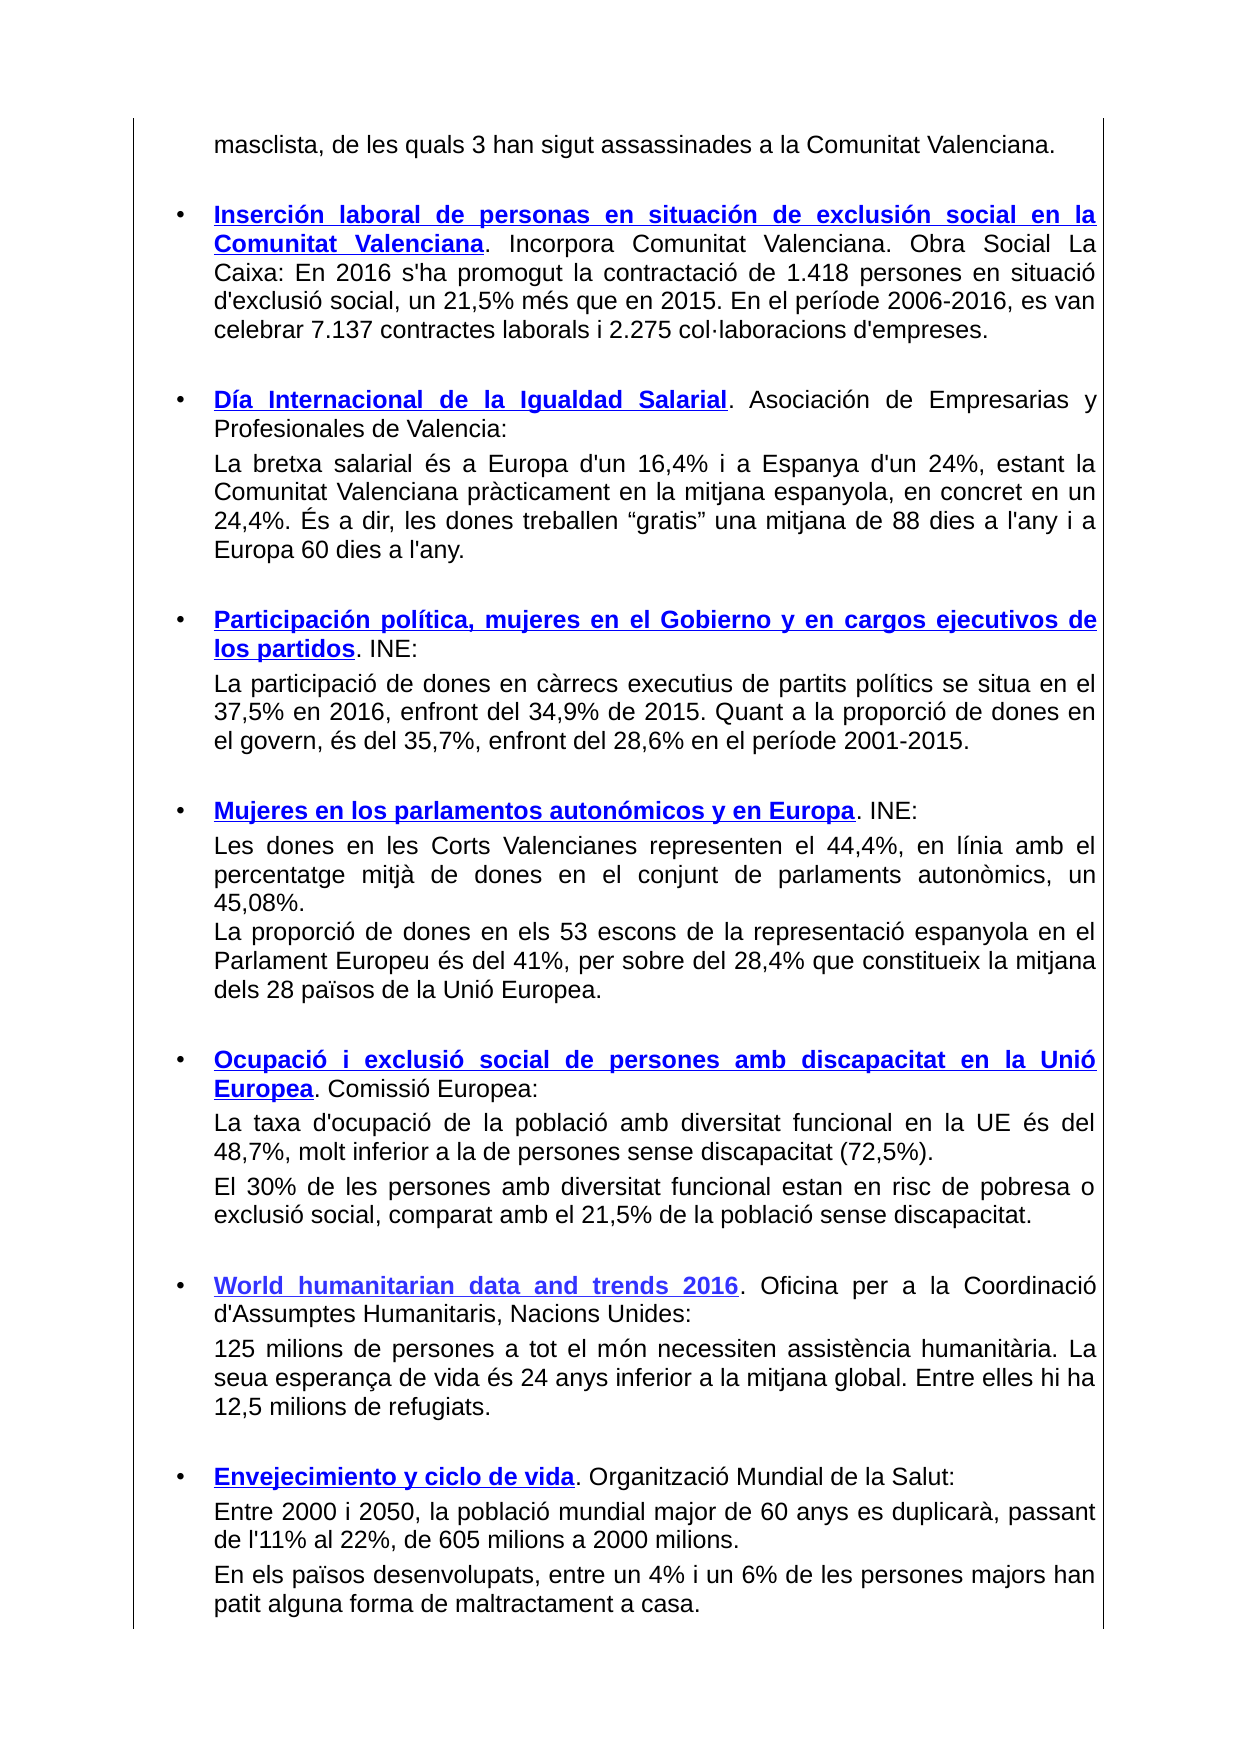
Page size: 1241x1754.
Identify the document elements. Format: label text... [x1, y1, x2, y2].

table_cell 1. INFORMACIÓ D'INTERÉS Ygualex, UST Global: Aplicació per a smartphone i tablet, serveix per a compartir experiències, aprendre i demanar ajuda sobre violència de gènere. Aquesta app compta amb el recolzament de la Secretaria d'Estat de Serveis Socials i Igualtat. Programa de Convivència Intergeneracional «Intergen», Universitat Jaume I: Programa «Una llar, dues generacions», destinat a facilitar la convivència entre persones de diferents generacions, dirigit a estudiants universitaris i persones majors no depenents que vulguen compartir la seua llar. Medidas empresariales contra la brecha salarial de género. Instituto de la Mujer y para la Igualdad de Oportunidades: Mesures que apliquen les empreses de la Xarxa d'empreses amb distintiu “Igualtat en l'Empresa” per a eliminar la bretxa salarial de gènere. Programa de Empoderamiento y Activación para el Empleo para mujeres con discapacidad. COCEMFE i Obra Social La Caixa. Debat "La marxa de les dones. Actualitat i memòria del feminisme". Universitat Popular de València, 28 de febrer, 19h. Lloc: Palu de Cervelló, Plaça de Tetuan, 3, València. 2. INFORMES I ESTUDIS Previsiones macroeconómicas 2016-2020 para la Comunitat Valenciana. Conselleria d'Economia Sostenible, Sectors Productius, Comerç i Treball. Innovaciones para vivir bien en casa cuando las personas tienen una situación de dependencia. Fundación Pilares i Fundación Caser. La situación del servicio de ayuda a domicilio en el ámbito local y perspectivas de futuro. Federación Española de Municipios y Provincias, Fundación Pilares i Fundación Caser. Discapacidad intelectual y salud mental: trabajo en red. Guia per a l'atenció a les persones amb diversitat funcional intel·lectual o del desenvolupament i alteracions de la salut mental i/o del comportament. Servicio Andaluz de Salud, Junta de Andalucía. Derecho a la Educación Inclusiva de las Personas con Discapacidad. Informe sobre l'article 24 de la Convenció sobre els Drets de les Persones amb Discapacitat. Nacions Unides. Violència familiar: Recull de recursos i publicacions sobre els diferents tipus de violència familiar. Departament de Treball i Afers Socials, Generalitat de Catalunya. Pobresa energètica: Dossier temàtic amb normativa, publicacions i altres recursos per aprofundir sobre aquest fenomen de pobresa. Departament de Treball i Afers Socials, Generalitat de Catalunya. La salud financiera del sistema público de pensiones español. Análisis retrospectivo, proyecciones de largo plazo y factores de riesgo: Estudi amb previsions de la pèrdua de poder adquisitiu dels nous jubilats en els pròxims 20 anys. VV.AA., FEDEA. Sexo por anuncios: Análisis de los flyers de servicios sexuales en Madrid. Antonio Rua, Carmen Meneses- Falcón i Jorge Uroz, Universidad P. Comillas. El fin de la terapia de conversión sexual: apoyando y afirmando a los jóvenes LGTBI. Substance Abuse and Mental Health Services Administration (SAMHSA). Country Report Spain 2017: La Comissió Europea adverteix que els índexs de desocupació, pobresa i desigualtat d'ingressos a Espanya se situen entre els més alts de la Unió Europea, reduint la capacitat de creixement econòmic. 3. NORMATIVA EN MATÈRIA SOCIAL Generalitat Valenciana: RESOLUCIÓ de 2 de febrer de 2017, de la vicepresidenta del Consell i consellera d'Igualtat i Polítiques Inclusives, per la qual es disposa la publicació de la decisió del jurat corresponent a la X Edició dels Premis Raquel Payá de la Generalitat, dirigits a joves i adolescents que es troben complint mesures judicials. (DOGV núm. 7986, de 23/2/2017). Resolució de 9 de gener de 2017, del president del Consell Valencià de Cultura, per la qual es convoquen el concurs literari i el concurs d'il·lustració sobre la igualtat de gènere i la violència masclista. (DOGV núm. 7985, de 22/2/2017). Universitat de València: Extracte de la Resolució de 14 de febrer de 2017, de la vicerectora d'Estudis de Grau i Política Lingüística de la Universitat de València, per la qual es convoca i s'estableixen les bases reguladores del V Concurs de microrelats audiovisuals amb motiu del 25 N, Dia Internacional de l'Eliminació de la Violència contra les Dones. (DOGV núm. 7988, de 27/2/2017). Administración General del Estado: Sistema Nacional de Garantía Juvenil: Resolución de 9 de febrero de 2017, de la Dirección General de la Fundación EOI, por la que se aprueba la convocatoria para la concesión de subvenciones para la realización de contratos de jóvenes de más de dieciséis años y menores de treinta años, para empresas del sector de explotaciones agrarias e industrias agroalimentarias, con el fin de que las personas jóvenes no ocupadas, ni integradas en los sistemas de educación o formación reglada puedan recibir una oferta de empleo. Plazo de presentación de solicitudes: hasta el 25 marzo de 2017. (BOE núm 46, de 23/2/2017) Extracto de la Resolución de 10 de febrero de 2017, de la Dirección General de la Fundación EOI, por la que se aprueba la convocatoria para la segunda concesión de subvenciones para la realización de contratos de jóvenes de más de dieciséis años y menores de treintaaños, para empresas de cualquier sector, con el fin de que las personas jóvenes no ocupadas, ni integradas en los sistemas de educación o formación reglada puedan recibir una oferta de empleo del Programa Operativo de Empleo Juvenil. Plazo de presentación de solicitudes: hasta el 24 de marzo de 2017. (BOE núm 44, de 21/2/2017) 4. ESTADÍSTIQUES D'INTERÉS SOCIAL Víctimas mortales por violencia de género, Delegación del Gobierno para la Violencia de Género: 15 dones han mort a Espanya fins al 24 de febrer víctimes de la violència masclista, de les quals 3 han sigut assassinades a la Comunitat Valenciana. Inserción laboral de personas en situación de exclusión social en la Comunitat Valenciana. Incorpora Comunitat Valenciana. Obra Social La Caixa: En 2016 s'ha promogut la contractació de 1.418 persones en situació d'exclusió social, un 21,5% més que en 2015. En el període 2006-2016, es van celebrar 7.137 contractes laborals i 2.275 col·laboracions d'empreses. Día Internacional de la Igualdad Salarial. Asociación de Empresarias y Profesionales de Valencia: La bretxa salarial és a Europa d'un 16,4% i a Espanya d'un 24%, estant la Comunitat Valenciana pràcticament en la mitjana espanyola, en concret en un 24,4%. És a dir, les dones treballen “gratis” una mitjana de 88 dies a l'any i a Europa 60 dies a l'any. Participación política, mujeres en el Gobierno y en cargos ejecutivos de los partidos. INE: La participació de dones en càrrecs executius de partits polítics se situa en el 37,5% en 2016, enfront del 34,9% de 2015. Quant a la proporció de dones en el govern, és del 35,7%, enfront del 28,6% en el període 2001-2015. Mujeres en los parlamentos autonómicos y en Europa. INE: Les dones en les Corts Valencianes representen el 44,4%, en línia amb el percentatge mitjà de dones en el conjunt de parlaments autonòmics, un 45,08%. La proporció de dones en els 53 escons de la representació espanyola en el Parlament Europeu és del 41%, per sobre del 28,4% que constitueix la mitjana dels 28 països de la Unió Europea. Ocupació i exclusió social de persones amb discapacitat en la Unió Europea. Comissió Europea: La taxa d'ocupació de la població amb diversitat funcional en la UE és del 48,7%, molt inferior a la de persones sense discapacitat (72,5%). El 30% de les persones amb diversitat funcional estan en risc de pobresa o exclusió social, comparat amb el 21,5% de la població sense discapacitat. World humanitarian data and trends 2016. Oficina per a la Coordinació d'Assumptes Humanitaris, Nacions Unides: 125 milions de persones a tot el món necessiten assistència humanitària. La seua esperança de vida és 24 anys inferior a la mitjana global. Entre elles hi ha 12,5 milions de refugiats. Envejecimiento y ciclo de vida. Organització Mundial de la Salut: Entre 2000 i 2050, la població mundial major de 60 anys es duplicarà, passant de l'11% al 22%, de 605 milions a 2000 milions. En els països desenvolupats, entre un 4% i un 6% de les persones majors han patit alguna forma de maltractament a casa. 5. ACTIVITAT PARLAMENTÀRIA En la pàgina web de Les Corts podeu accedir a les resolucions aprovades sobre temes d'interés social: 08-02-2017, Ple: Sobre la millora de la implementació del Pla nacional de garantia juvenil a la Comunitat Valenciana. 08-02-2017, Ple: Sobre l’assistència geriàtrica a la Comunitat Valenciana. També s'hi troben les següents declaracions institucionals: 23-02-2017, Ple: Dia Internacional contra la LGTBfòbia en l'esport. 22-02-2017, Ple: Dia Europeu per la Igualtat Salarial entre home i dones. [134, 118, 1103, 1629]
